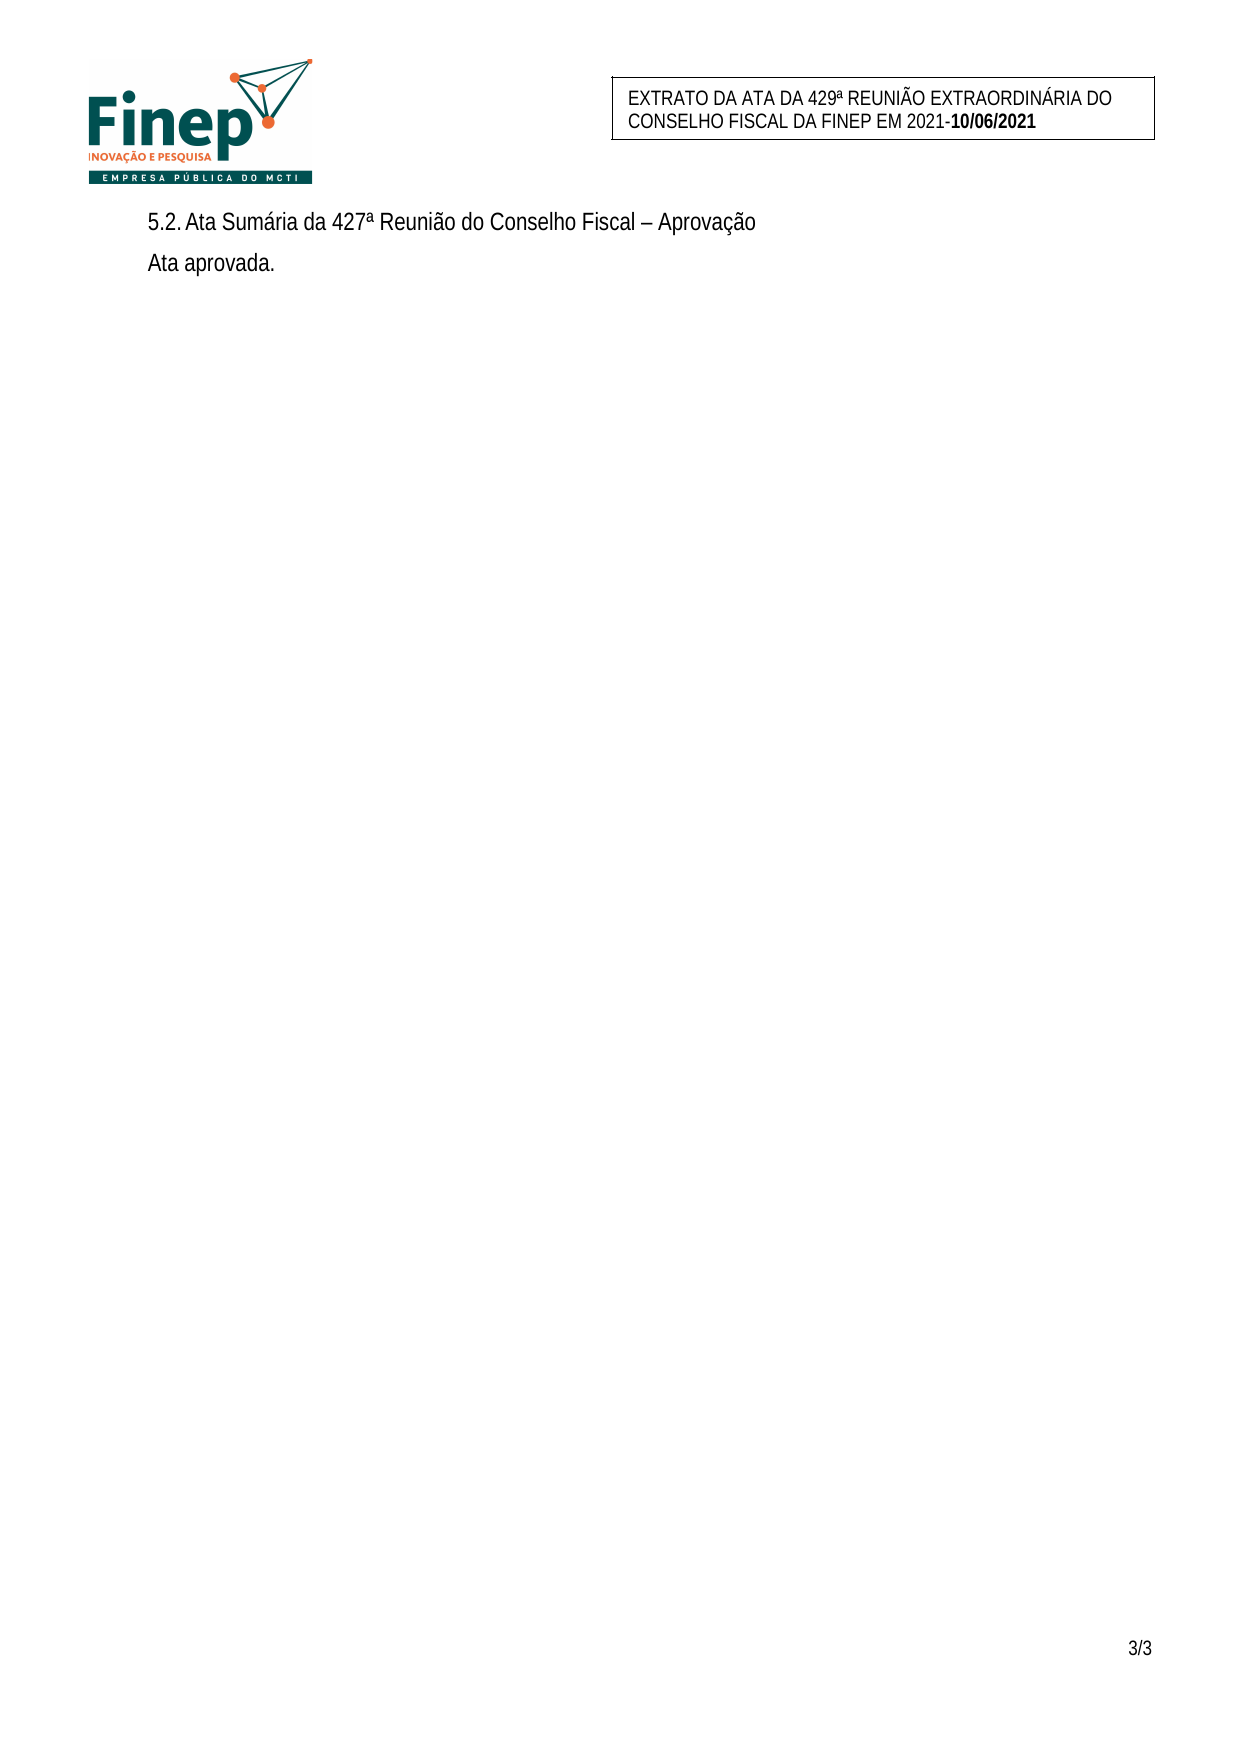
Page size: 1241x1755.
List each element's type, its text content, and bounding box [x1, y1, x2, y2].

text Ata aprovada. [148, 248, 1152, 277]
list Ata Sumária da 427ª Reunião do Conselho Fiscal – Aprovação [148, 207, 1152, 236]
